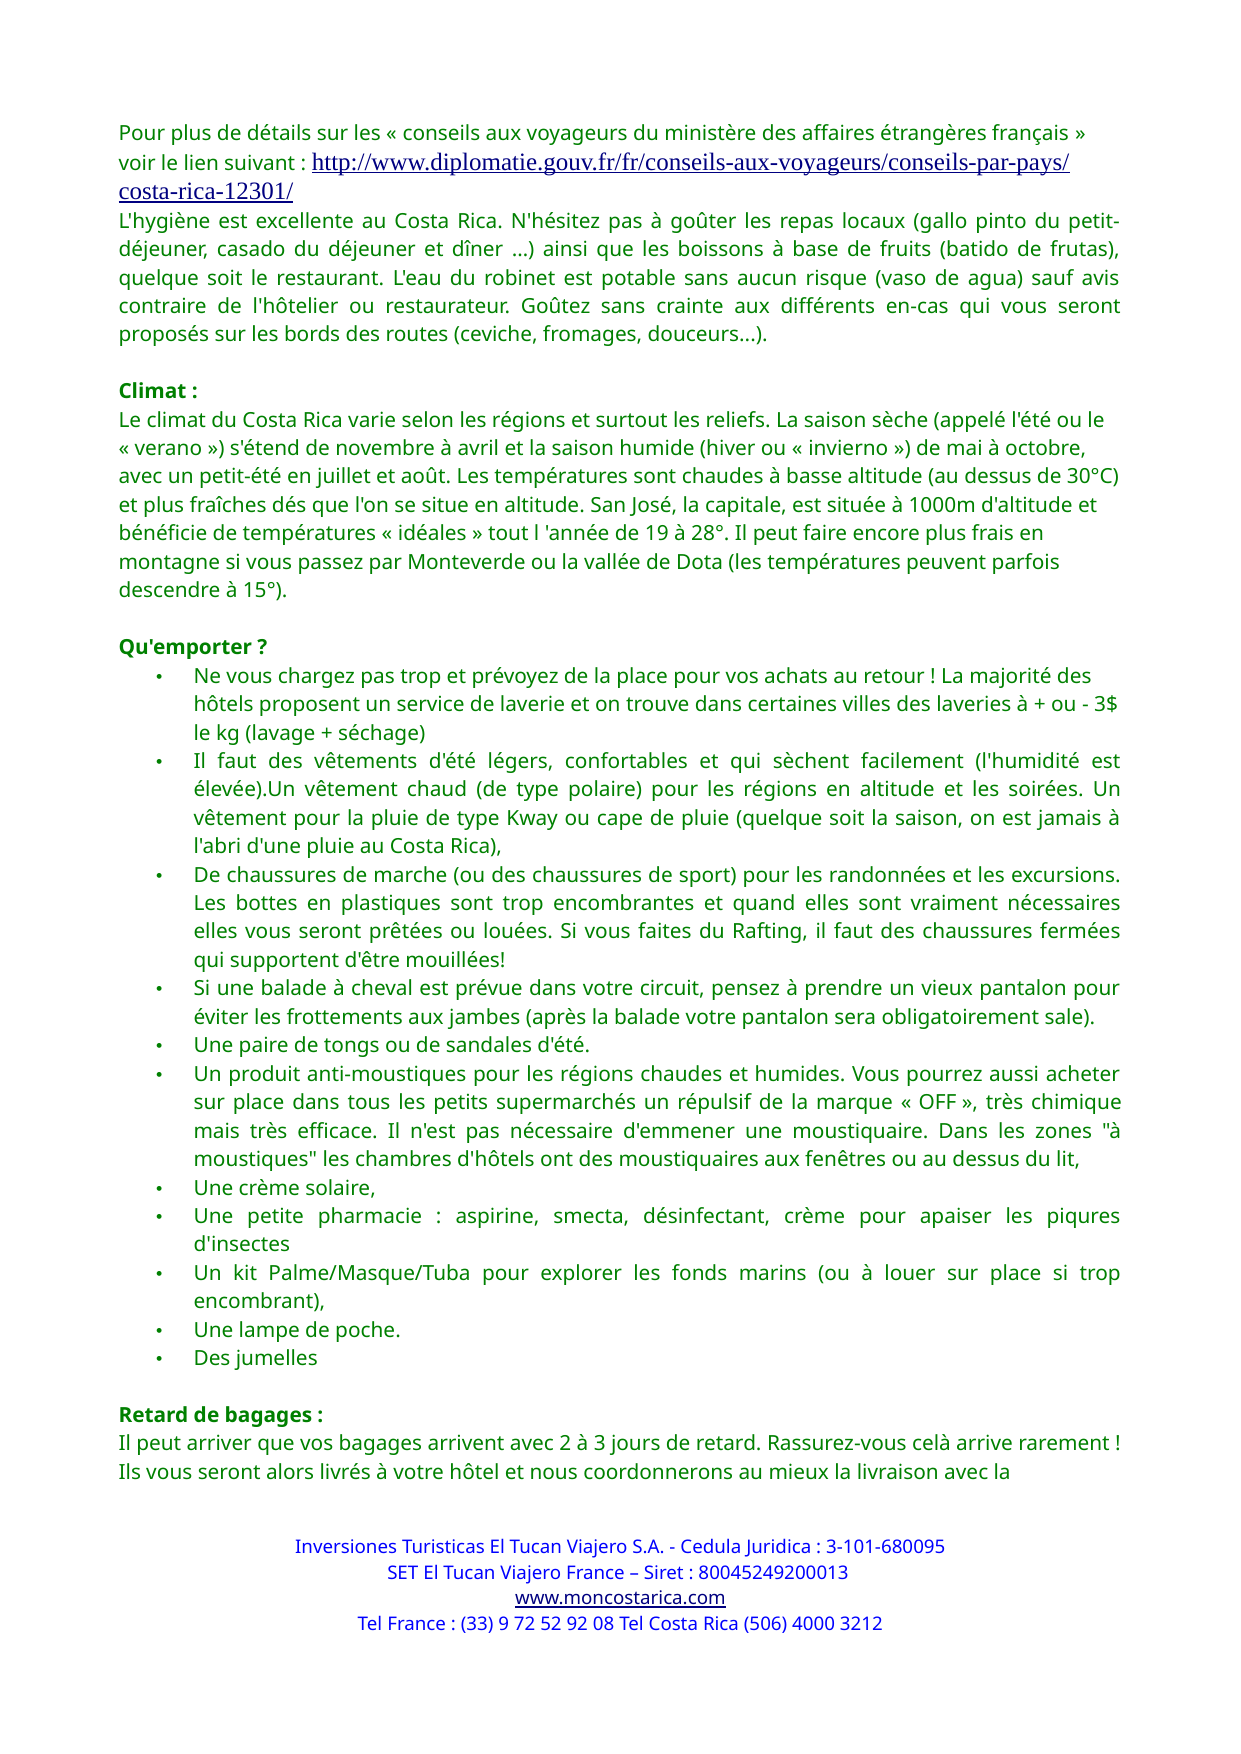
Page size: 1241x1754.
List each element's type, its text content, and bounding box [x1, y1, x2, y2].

list De chaussures de marche (ou des chaussures de sport) pour les randonnées et les excursions. Les bottes en plastiques sont trop encombrantes et quand elles sont vraiment nécessaires elles vous seront prêtées ou louées. Si vous faites du Rafting, il faut des chaussures fermées qui supportent d'être mouillées! [156, 860, 1122, 973]
text Qu'emporter ? [118, 604, 1122, 661]
list Un kit Palme/Masque/Tuba pour explorer les fonds marins (ou à louer sur place si trop encombrant), [156, 1258, 1122, 1315]
list Une crème solaire, [156, 1173, 1122, 1201]
list Ne vous chargez pas trop et prévoyez de la place pour vos achats au retour ! La majorité des hôtels proposent un service de laverie et on trouve dans certaines villes des laveries à + ou - 3$ le kg (lavage + séchage) [156, 661, 1122, 746]
list Un produit anti-moustiques pour les régions chaudes et humides. Vous pourrez aussi acheter sur place dans tous les petits supermarchés un répulsif de la marque « OFF », très chimique mais très efficace. Il n'est pas nécessaire d'emmener une moustiquaire. Dans les zones "à moustiques" les chambres d'hôtels ont des moustiquaires aux fenêtres ou au dessus du lit, [156, 1059, 1122, 1173]
text Pour plus de détails sur les « conseils aux voyageurs du ministère des affaires étrangères français » voir le lien suivant : http://www.diplomatie.gouv.fr/fr/conseils-aux-voyageurs/conseils-par-pays/costa-rica-12301/ [118, 118, 1122, 206]
list Une lampe de poche. [156, 1315, 1122, 1343]
text Il peut arriver que vos bagages arrivent avec 2 à 3 jours de retard. Rassurez-vous celà arrive rarement ! Ils vous seront alors livrés à votre hôtel et nous coordonnerons au mieux la livraison avec la [118, 1428, 1122, 1485]
list Une paire de tongs ou de sandales d'été. [156, 1030, 1122, 1059]
text L'hygiène est excellente au Costa Rica. N'hésitez pas à goûter les repas locaux (gallo pinto du petit-déjeuner, casado du déjeuner et dîner …) ainsi que les boissons à base de fruits (batido de frutas), quelque soit le restaurant. L'eau du robinet est potable sans aucun risque (vaso de agua) sauf avis contraire de l'hôtelier ou restaurateur. Goûtez sans crainte aux différents en-cas qui vous seront proposés sur les bords des routes (ceviche, fromages, douceurs...). [118, 206, 1122, 348]
text Climat : Le climat du Costa Rica varie selon les régions et surtout les reliefs. La saison sèche (appelé l'été ou le « verano ») s'étend de novembre à avril et la saison humide (hiver ou « invierno ») de mai à octobre, avec un petit-été en juillet et août. Les températures sont chaudes à basse altitude (au dessus de 30°C) et plus fraîches dés que l'on se situe en altitude. San José, la capitale, est située à 1000m d'altitude et bénéficie de températures « idéales » tout l 'année de 19 à 28°. Il peut faire encore plus frais en montagne si vous passez par Monteverde ou la vallée de Dota (les températures peuvent parfois descendre à 15°). [118, 348, 1122, 604]
text Retard de bagages : [118, 1400, 1122, 1428]
list Si une balade à cheval est prévue dans votre circuit, pensez à prendre un vieux pantalon pour éviter les frottements aux jambes (après la balade votre pantalon sera obligatoirement sale). [156, 973, 1122, 1030]
list Une petite pharmacie : aspirine, smecta, désinfectant, crème pour apaiser les piqures d'insectes [156, 1201, 1122, 1258]
list Il faut des vêtements d'été légers, confortables et qui sèchent facilement (l'humidité est élevée).Un vêtement chaud (de type polaire) pour les régions en altitude et les soirées. Un vêtement pour la pluie de type Kway ou cape de pluie (quelque soit la saison, on est jamais à l'abri d'une pluie au Costa Rica), [156, 746, 1122, 860]
list Des jumelles [156, 1343, 1122, 1372]
